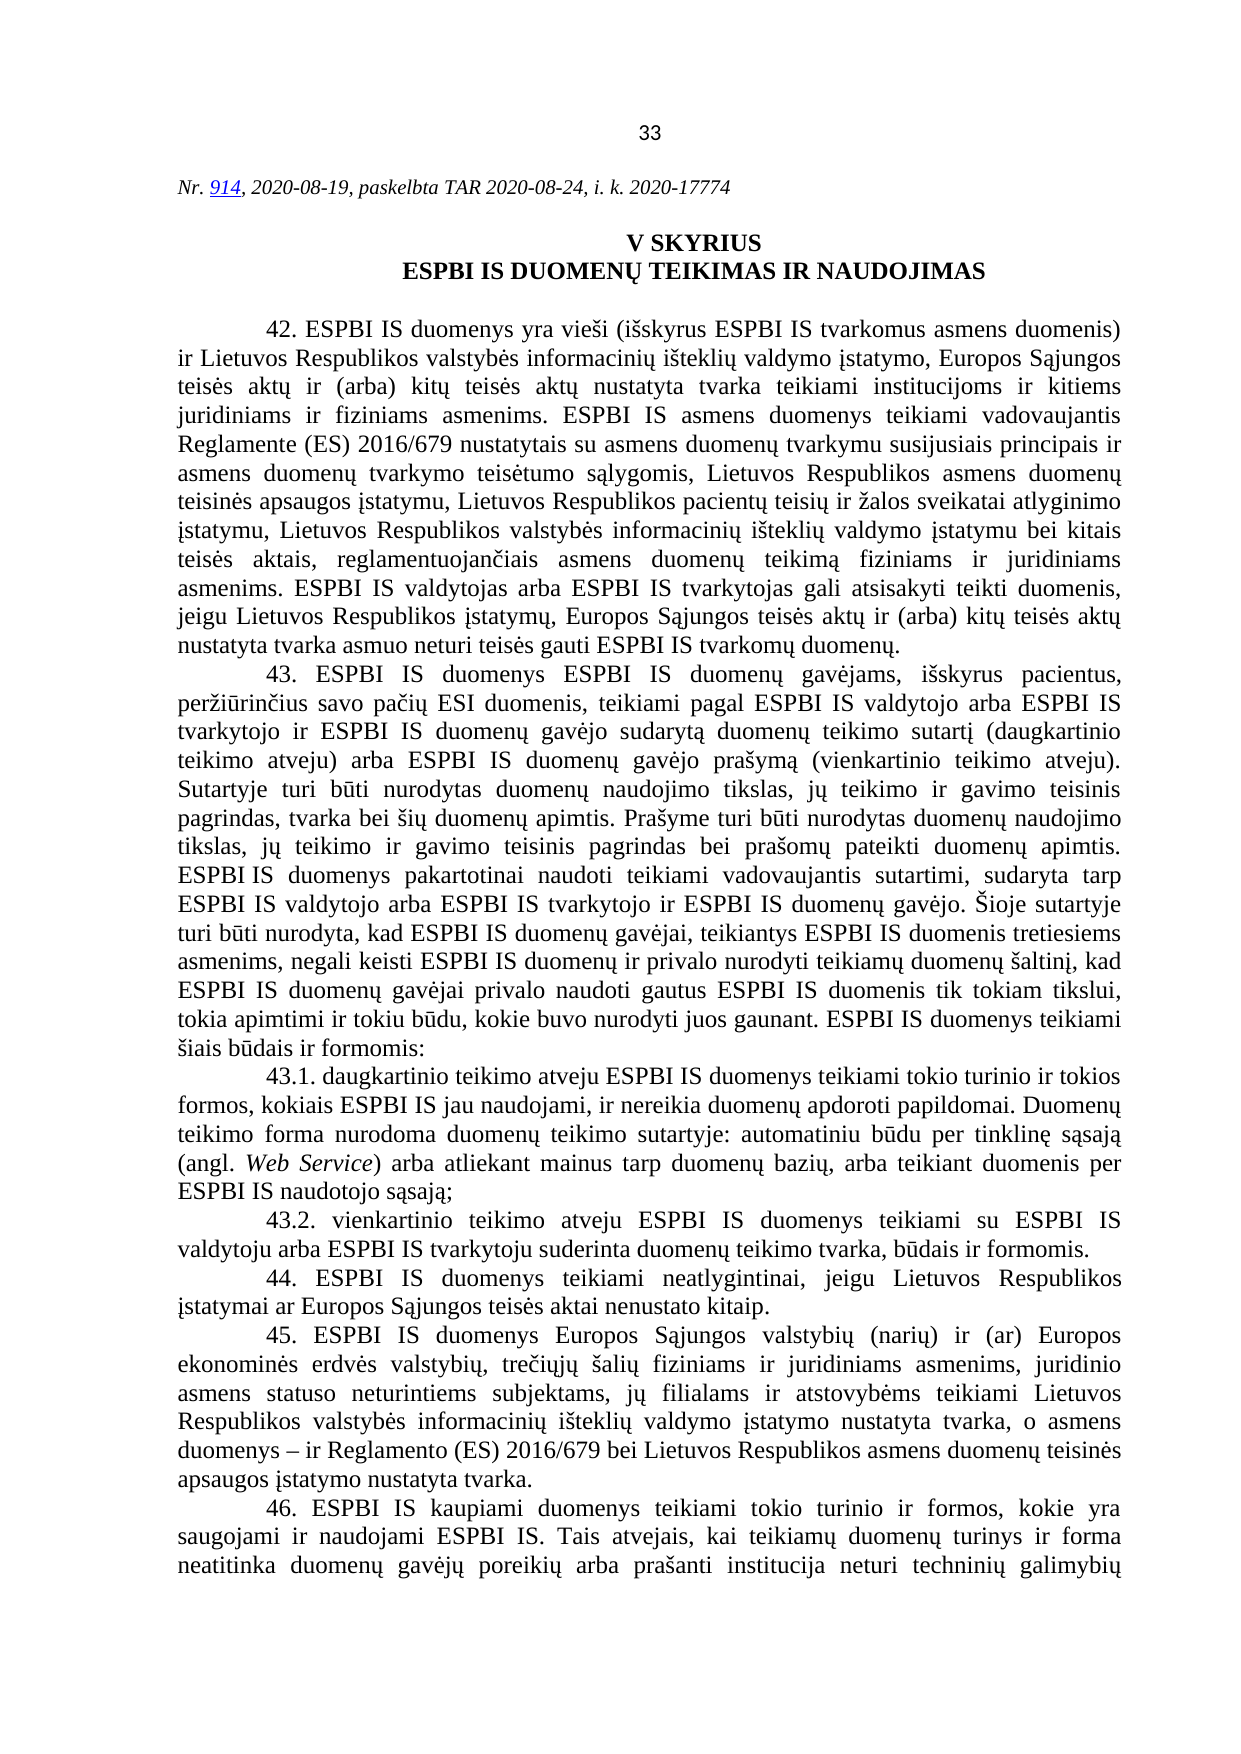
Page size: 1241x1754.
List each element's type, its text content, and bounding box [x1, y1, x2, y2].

text 45. ESPBI IS duomenys Europos Sąjungos valstybių (narių) ir (ar) Europos ekonominės erdvės valstybių, trečiųjų šalių fiziniams ir juridiniams asmenims, juridinio asmens statuso neturintiems subjektams, jų filialams ir atstovybėms teikiami Lietuvos Respublikos valstybės informacinių išteklių valdymo įstatymo nustatyta tvarka, o asmens duomenys – ir Reglamento (ES) 2016/679 bei Lietuvos Respublikos asmens duomenų teisinės apsaugos įstatymo nustatyta tvarka. [177, 1320, 1122, 1493]
text ESPBI IS DUOMENŲ TEIKIMAS IR NAUDOJIMAS [177, 256, 1122, 285]
text 43. ESPBI IS duomenys ESPBI IS duomenų gavėjams, išskyrus pacientus, peržiūrinčius savo pačių ESI duomenis, teikiami pagal ESPBI IS valdytojo arba ESPBI IS tvarkytojo ir ESPBI IS duomenų gavėjo sudarytą duomenų teikimo sutartį (daugkartinio teikimo atveju) arba ESPBI IS duomenų gavėjo prašymą (vienkartinio teikimo atveju). Sutartyje turi būti nurodytas duomenų naudojimo tikslas, jų teikimo ir gavimo teisinis pagrindas, tvarka bei šių duomenų apimtis. Prašyme turi būti nurodytas duomenų naudojimo tikslas, jų teikimo ir gavimo teisinis pagrindas bei prašomų pateikti duomenų apimtis. ESPBI IS duomenys pakartotinai naudoti teikiami vadovaujantis sutartimi, sudaryta tarp ESPBI IS valdytojo arba ESPBI IS tvarkytojo ir ESPBI IS duomenų gavėjo. Šioje sutartyje turi būti nurodyta, kad ESPBI IS duomenų gavėjai, teikiantys ESPBI IS duomenis tretiesiems asmenims, negali keisti ESPBI IS duomenų ir privalo nurodyti teikiamų duomenų šaltinį, kad ESPBI IS duomenų gavėjai privalo naudoti gautus ESPBI IS duomenis tik tokiam tikslui, tokia apimtimi ir tokiu būdu, kokie buvo nurodyti juos gaunant. ESPBI IS duomenys teikiami šiais būdais ir formomis: [177, 659, 1122, 1061]
text 46. ESPBI IS kaupiami duomenys teikiami tokio turinio ir formos, kokie yra saugojami ir naudojami ESPBI IS. Tais atvejais, kai teikiamų duomenų turinys ir forma neatitinka duomenų gavėjų poreikių arba prašanti institucija neturi techninių galimybių [177, 1493, 1122, 1579]
text 42. ESPBI IS duomenys yra vieši (išskyrus ESPBI IS tvarkomus asmens duomenis) ir Lietuvos Respublikos valstybės informacinių išteklių valdymo įstatymo, Europos Sąjungos teisės aktų ir (arba) kitų teisės aktų nustatyta tvarka teikiami institucijoms ir kitiems juridiniams ir fiziniams asmenims. ESPBI IS asmens duomenys teikiami vadovaujantis Reglamente (ES) 2016/679 nustatytais su asmens duomenų tvarkymu susijusiais principais ir asmens duomenų tvarkymo teisėtumo sąlygomis, Lietuvos Respublikos asmens duomenų teisinės apsaugos įstatymu, Lietuvos Respublikos pacientų teisių ir žalos sveikatai atlyginimo įstatymu, Lietuvos Respublikos valstybės informacinių išteklių valdymo įstatymu bei kitais teisės aktais, reglamentuojančiais asmens duomenų teikimą fiziniams ir juridiniams asmenims. ESPBI IS valdytojas arba ESPBI IS tvarkytojas gali atsisakyti teikti duomenis, jeigu Lietuvos Respublikos įstatymų, Europos Sąjungos teisės aktų ir (arba) kitų teisės aktų nustatyta tvarka asmuo neturi teisės gauti ESPBI IS tvarkomų duomenų. [177, 314, 1122, 659]
text 44. ESPBI IS duomenys teikiami neatlygintinai, jeigu Lietuvos Respublikos įstatymai ar Europos Sąjungos teisės aktai nenustato kitaip. [177, 1263, 1122, 1320]
text 43.2. vienkartinio teikimo atveju ESPBI IS duomenys teikiami su ESPBI IS valdytoju arba ESPBI IS tvarkytoju suderinta duomenų teikimo tvarka, būdais ir formomis. [177, 1205, 1122, 1263]
text 43.1. daugkartinio teikimo atveju ESPBI IS duomenys teikiami tokio turinio ir tokios formos, kokiais ESPBI IS jau naudojami, ir nereikia duomenų apdoroti papildomai. Duomenų teikimo forma nurodoma duomenų teikimo sutartyje: automatiniu būdu per tinklinę sąsają (angl. Web Service) arba atliekant mainus tarp duomenų bazių, arba teikiant duomenis per ESPBI IS naudotojo sąsają; [177, 1061, 1122, 1205]
text V SKYRIUS [177, 228, 1122, 256]
text Nr. 914, 2020-08-19, paskelbta TAR 2020-08-24, i. k. 2020-17774 [177, 175, 1122, 199]
